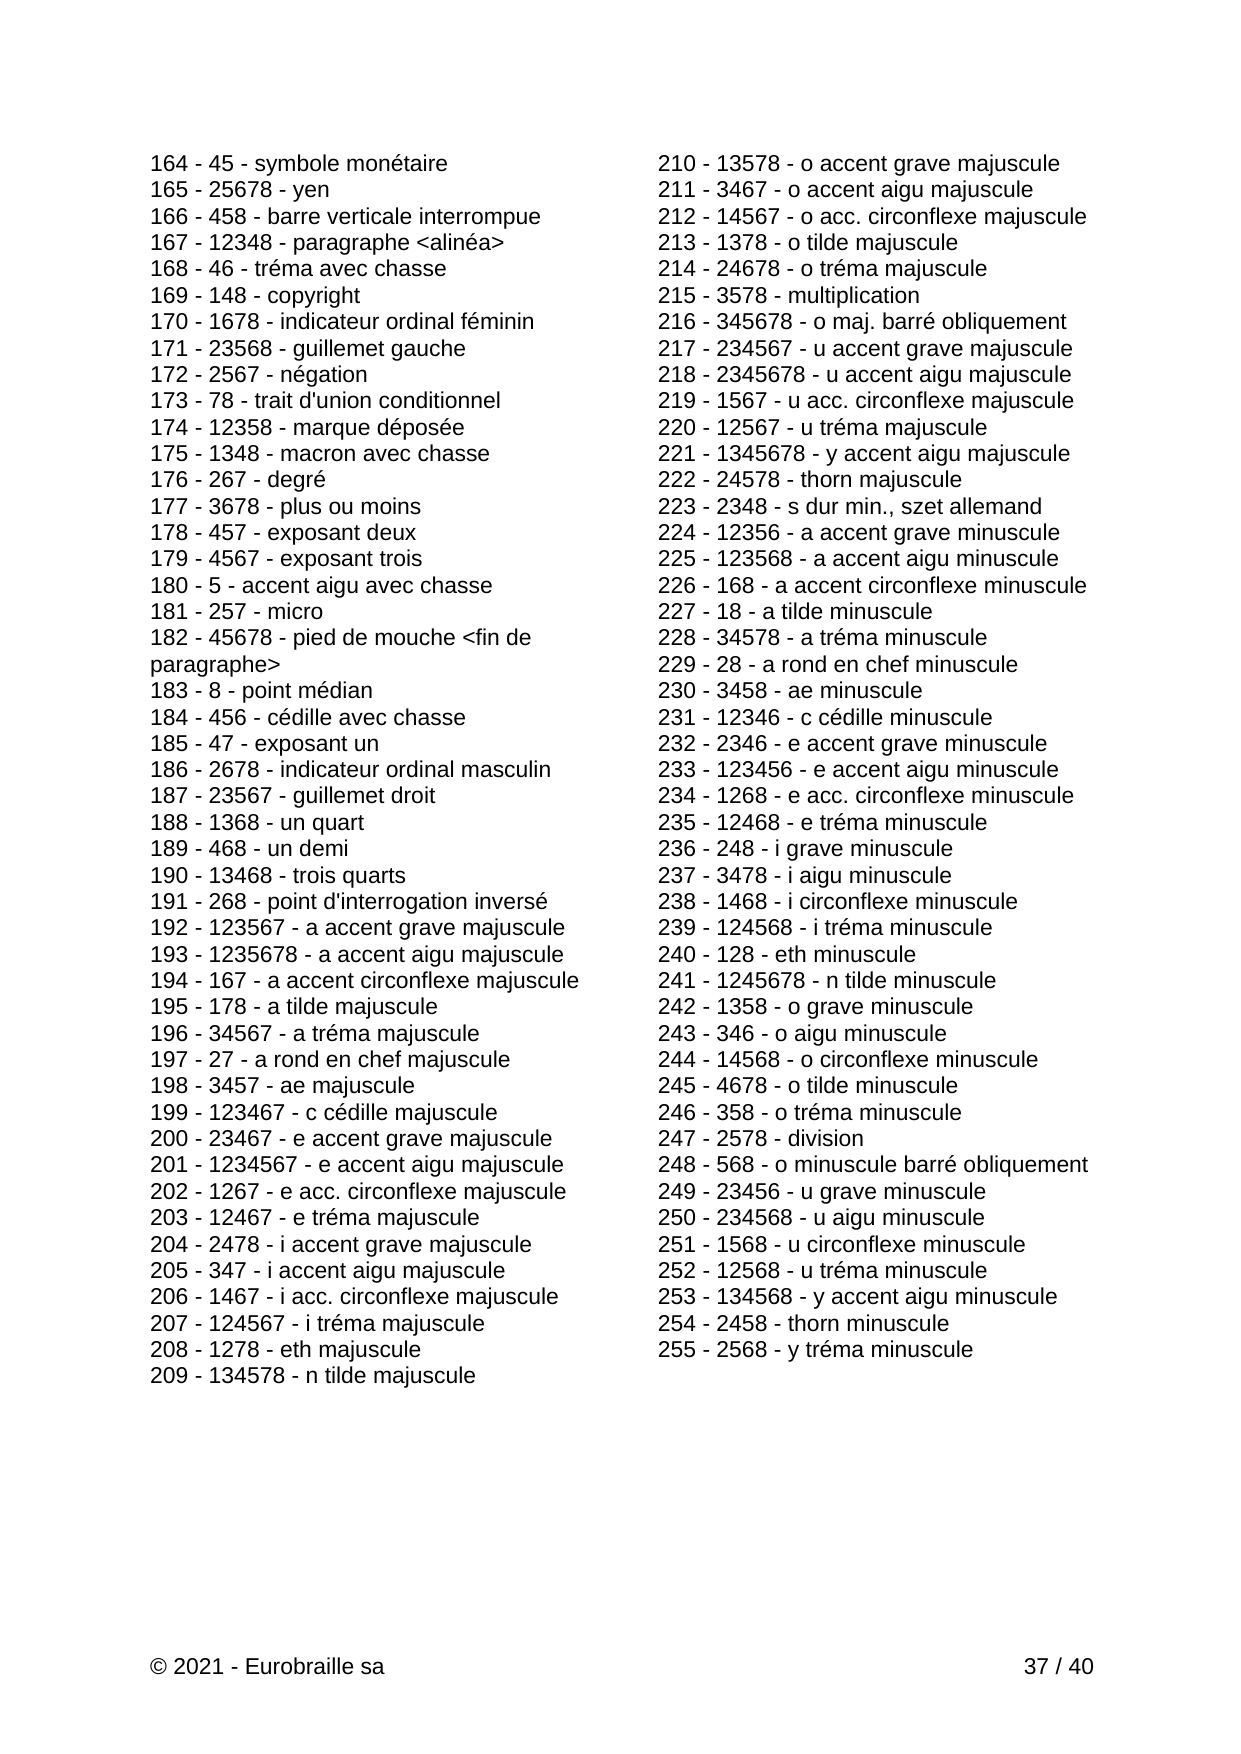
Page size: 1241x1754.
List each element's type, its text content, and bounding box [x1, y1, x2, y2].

text 217 - 234567 - u accent grave majuscule [658, 334, 1090, 361]
text 183 - 8 - point médian [150, 677, 583, 703]
text 221 - 1345678 - y accent aigu majuscule [658, 440, 1090, 466]
text 225 - 123568 - a accent aigu minuscule [658, 545, 1090, 572]
text 191 - 268 - point d'interrogation inversé [150, 888, 583, 914]
text 228 - 34578 - a tréma minuscule [658, 624, 1090, 651]
text 177 - 3678 - plus ou moins [150, 493, 583, 519]
text 200 - 23467 - e accent grave majuscule [150, 1125, 583, 1151]
text 172 - 2567 - négation [150, 361, 583, 387]
text 227 - 18 - a tilde minuscule [658, 598, 1090, 624]
text 216 - 345678 - o maj. barré obliquement [658, 308, 1090, 334]
text 222 - 24578 - thorn majuscule [658, 466, 1090, 493]
text 186 - 2678 - indicateur ordinal masculin [150, 756, 583, 782]
text 239 - 124568 - i tréma minuscule [658, 914, 1090, 941]
text 212 - 14567 - o acc. circonflexe majuscule [658, 203, 1090, 229]
text 168 - 46 - tréma avec chasse [150, 255, 583, 282]
text 193 - 1235678 - a accent aigu majuscule [150, 941, 583, 967]
text 243 - 346 - o aigu minuscule [658, 1020, 1090, 1046]
text 231 - 12346 - c cédille minuscule [658, 703, 1090, 730]
text 246 - 358 - o tréma minuscule [658, 1099, 1090, 1125]
text 237 - 3478 - i aigu minuscule [658, 862, 1090, 888]
text 196 - 34567 - a tréma majuscule [150, 1020, 583, 1046]
text 199 - 123467 - c cédille majuscule [150, 1099, 583, 1125]
text 166 - 458 - barre verticale interrompue [150, 203, 583, 229]
text 248 - 568 - o minuscule barré obliquement [658, 1151, 1090, 1178]
text 173 - 78 - trait d'union conditionnel [150, 387, 583, 413]
text 229 - 28 - a rond en chef minuscule [658, 651, 1090, 677]
text 175 - 1348 - macron avec chasse [150, 440, 583, 466]
text 165 - 25678 - yen [150, 176, 583, 203]
text 190 - 13468 - trois quarts [150, 862, 583, 888]
text 213 - 1378 - o tilde majuscule [658, 229, 1090, 255]
text 230 - 3458 - ae minuscule [658, 677, 1090, 703]
text 224 - 12356 - a accent grave minuscule [658, 519, 1090, 545]
text 233 - 123456 - e accent aigu minuscule [658, 756, 1090, 782]
text 171 - 23568 - guillemet gauche [150, 334, 583, 361]
text 192 - 123567 - a accent grave majuscule [150, 914, 583, 941]
text 223 - 2348 - s dur min., szet allemand [658, 493, 1090, 519]
text 194 - 167 - a accent circonflexe majuscule [150, 967, 583, 993]
text 185 - 47 - exposant un [150, 730, 583, 756]
text 244 - 14568 - o circonflexe minuscule [658, 1046, 1090, 1072]
text 209 - 134578 - n tilde majuscule [150, 1362, 583, 1389]
text 207 - 124567 - i tréma majuscule [150, 1309, 583, 1336]
text 197 - 27 - a rond en chef majuscule [150, 1046, 583, 1072]
text 234 - 1268 - e acc. circonflexe minuscule [658, 782, 1090, 809]
text 167 - 12348 - paragraphe <alinéa> [150, 229, 583, 255]
text 250 - 234568 - u aigu minuscule [658, 1204, 1090, 1231]
text 247 - 2578 - division [658, 1125, 1090, 1151]
text 208 - 1278 - eth majuscule [150, 1336, 583, 1362]
text 240 - 128 - eth minuscule [658, 941, 1090, 967]
text 252 - 12568 - u tréma minuscule [658, 1257, 1090, 1283]
text 241 - 1245678 - n tilde minuscule [658, 967, 1090, 993]
text 226 - 168 - a accent circonflexe minuscule [658, 572, 1090, 598]
text 236 - 248 - i grave minuscule [658, 835, 1090, 862]
text 181 - 257 - micro [150, 598, 583, 624]
text 201 - 1234567 - e accent aigu majuscule [150, 1151, 583, 1178]
text 203 - 12467 - e tréma majuscule [150, 1204, 583, 1231]
text 232 - 2346 - e accent grave minuscule [658, 730, 1090, 756]
text 180 - 5 - accent aigu avec chasse [150, 572, 583, 598]
text 255 - 2568 - y tréma minuscule [658, 1336, 1090, 1362]
text 214 - 24678 - o tréma majuscule [658, 255, 1090, 282]
text 174 - 12358 - marque déposée [150, 413, 583, 440]
text 169 - 148 - copyright [150, 282, 583, 308]
text 211 - 3467 - o accent aigu majuscule [658, 176, 1090, 203]
text 219 - 1567 - u acc. circonflexe majuscule [658, 387, 1090, 413]
text 195 - 178 - a tilde majuscule [150, 993, 583, 1020]
text 218 - 2345678 - u accent aigu majuscule [658, 361, 1090, 387]
text 249 - 23456 - u grave minuscule [658, 1178, 1090, 1204]
text 215 - 3578 - multiplication [658, 282, 1090, 308]
text 176 - 267 - degré [150, 466, 583, 493]
text 184 - 456 - cédille avec chasse [150, 703, 583, 730]
text 220 - 12567 - u tréma majuscule [658, 413, 1090, 440]
text 254 - 2458 - thorn minuscule [658, 1309, 1090, 1336]
text 178 - 457 - exposant deux [150, 519, 583, 545]
text 182 - 45678 - pied de mouche <fin de paragraphe> [150, 624, 583, 677]
text 189 - 468 - un demi [150, 835, 583, 862]
text 253 - 134568 - y accent aigu minuscule [658, 1283, 1090, 1309]
text 238 - 1468 - i circonflexe minuscule [658, 888, 1090, 914]
text 202 - 1267 - e acc. circonflexe majuscule [150, 1178, 583, 1204]
text 245 - 4678 - o tilde minuscule [658, 1072, 1090, 1099]
text 179 - 4567 - exposant trois [150, 545, 583, 572]
text 188 - 1368 - un quart [150, 809, 583, 835]
text 198 - 3457 - ae majuscule [150, 1072, 583, 1099]
text 170 - 1678 - indicateur ordinal féminin [150, 308, 583, 334]
text 204 - 2478 - i accent grave majuscule [150, 1231, 583, 1257]
text 164 - 45 - symbole monétaire [150, 150, 583, 176]
text 187 - 23567 - guillemet droit [150, 782, 583, 809]
text 205 - 347 - i accent aigu majuscule [150, 1257, 583, 1283]
text 235 - 12468 - e tréma minuscule [658, 809, 1090, 835]
text 206 - 1467 - i acc. circonflexe majuscule [150, 1283, 583, 1309]
text 210 - 13578 - o accent grave majuscule [658, 150, 1090, 176]
text 242 - 1358 - o grave minuscule [658, 993, 1090, 1020]
text 251 - 1568 - u circonflexe minuscule [658, 1231, 1090, 1257]
